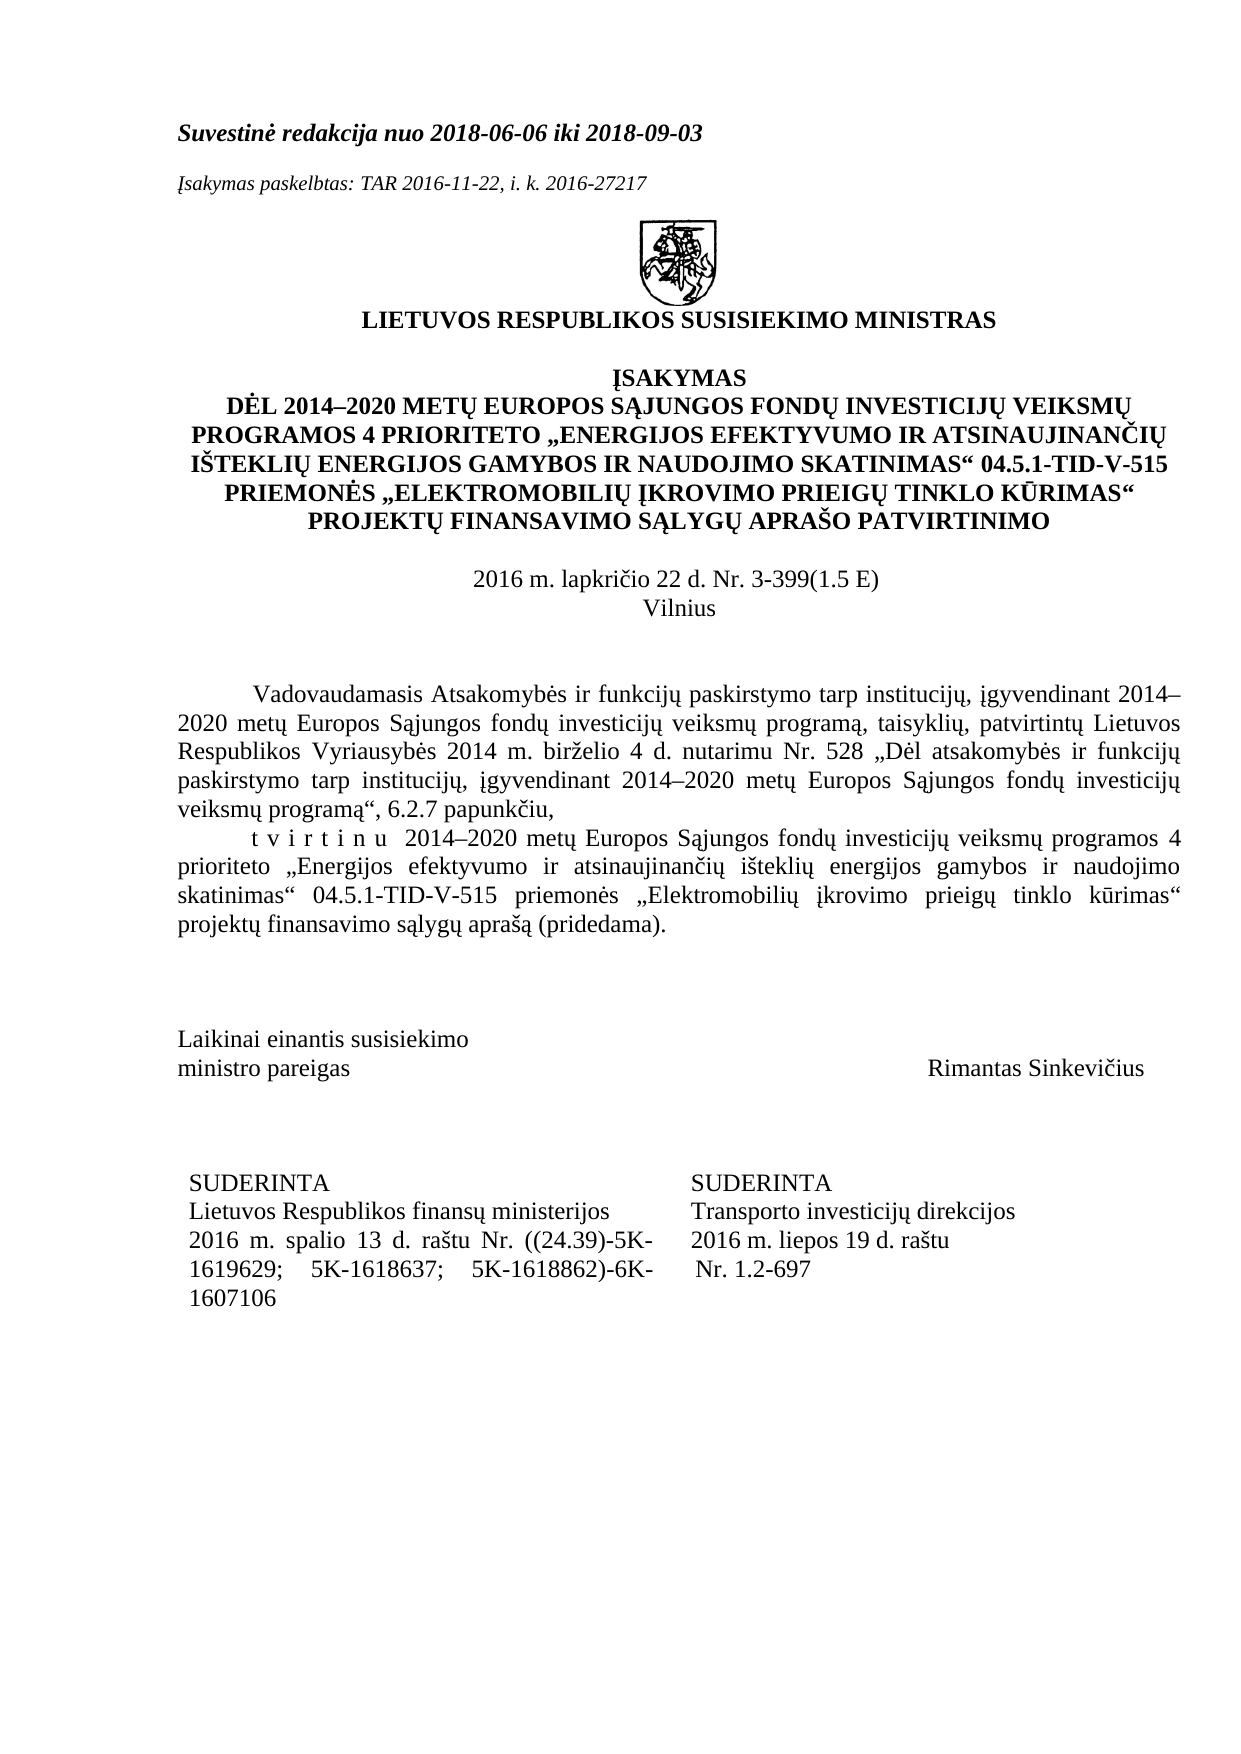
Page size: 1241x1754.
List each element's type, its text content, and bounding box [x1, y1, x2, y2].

text t v i r t i n u 2014–2020 metų Europos Sąjungos fondų investicijų veiksmų programos 4 prioriteto „Energijos efektyvumo ir atsinaujinančių išteklių energijos gamybos ir naudojimo skatinimas“ 04.5.1-TID-V-515 priemonės „Elektromobilių įkrovimo prieigų tinklo kūrimas“ projektų finansavimo sąlygų aprašą (pridedama). [177, 823, 1181, 938]
text ĮSAKYMAS [177, 363, 1181, 391]
text Suvestinė redakcija nuo 2018-06-06 iki 2018-09-03 [177, 118, 1181, 147]
table_header SUDERINTA Transporto investicijų direkcijos 2016 m. liepos 19 d. raštu Nr. 1.2-697 [665, 1168, 1196, 1311]
text LIETUVOS RESPUBLIKOS SUSISIEKIMO MINISTRAS [177, 305, 1181, 334]
text ministro pareigas Rimantas Sinkevičius [177, 1053, 1181, 1081]
text 2016 m. lapkričio 22 d. Nr. 3-399(1.5 E) [177, 564, 1181, 593]
text Vilnius [177, 593, 1181, 621]
text DĖL 2014–2020 METŲ EUROPOS SĄJUNGOS FONDŲ INVESTICIJŲ VEIKSMŲ PROGRAMOS 4 prioriteto „Energijos efektyvumo ir atsinaujinančių išteklių energijos gamybos ir naudojimo skatinimas“ 04.5.1-TID-V-515 priemonės „Elektromobilių įkrovimo prieigų tinklo kūrimas“ PROJEKTŲ FINANSAVIMO SĄLYGŲ APRAŠO PATVIRTINIMO [177, 391, 1181, 535]
text Vadovaudamasis Atsakomybės ir funkcijų paskirstymo tarp institucijų, įgyvendinant 2014–2020 metų Europos Sąjungos fondų investicijų veiksmų programą, taisyklių, patvirtintų Lietuvos Respublikos Vyriausybės 2014 m. birželio 4 d. nutarimu Nr. 528 „Dėl atsakomybės ir funkcijų paskirstymo tarp institucijų, įgyvendinant 2014–2020 metų Europos Sąjungos fondų investicijų veiksmų programą“, 6.2.7 papunkčiu, [177, 679, 1181, 823]
text Įsakymas paskelbtas: TAR 2016-11-22, i. k. 2016-27217 [177, 171, 1181, 195]
text Laikinai einantis susisiekimo [177, 1024, 1181, 1053]
table_header SUDERINTA Lietuvos Respublikos finansų ministerijos 2016 m. spalio 13 d. raštu Nr. ((24.39)-5K-1619629; 5K-1618637; 5K-1618862)-6K-1607106 [177, 1168, 664, 1311]
